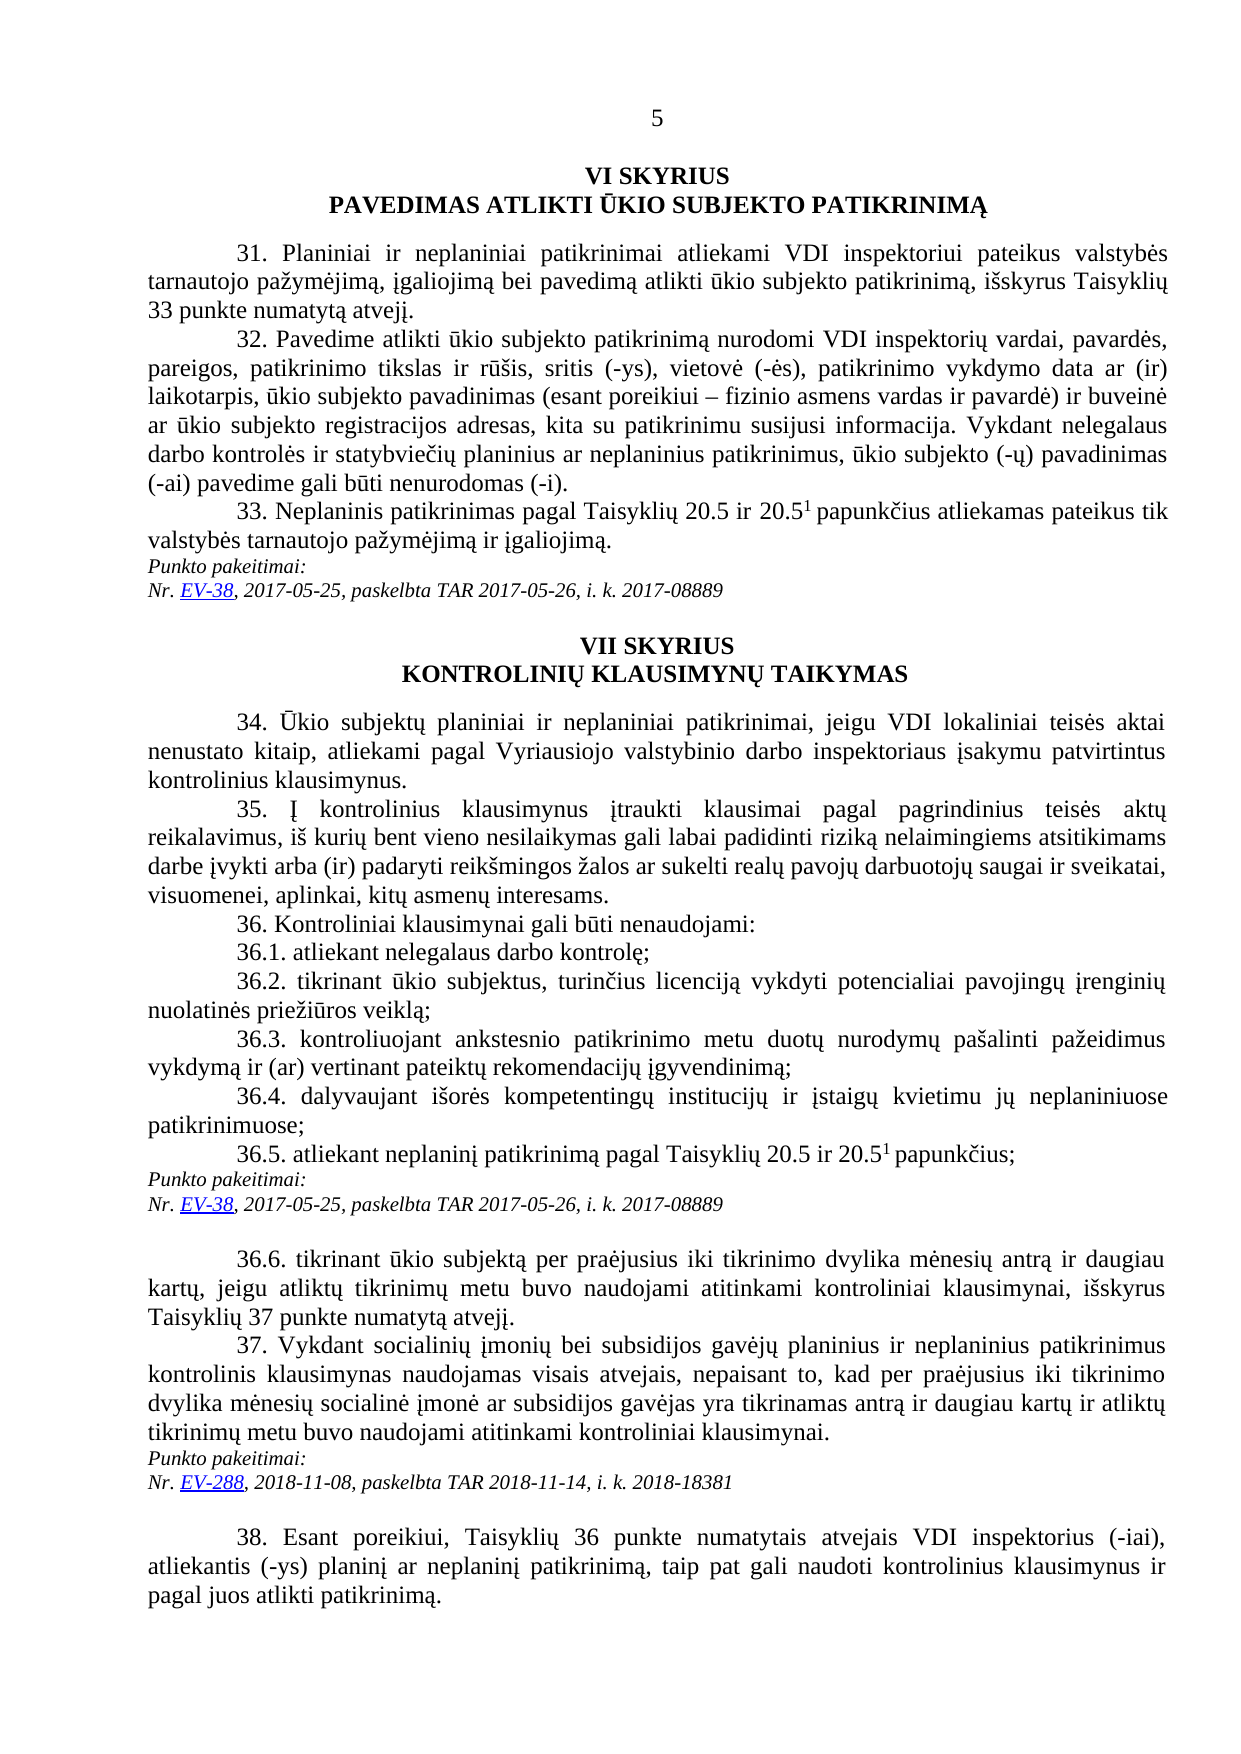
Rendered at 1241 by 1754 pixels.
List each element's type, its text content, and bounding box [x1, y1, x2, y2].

text Punkto pakeitimai: [148, 1167, 1166, 1191]
text 34. Ūkio subjektų planiniai ir neplaniniai patikrinimai, jeigu VDI lokaliniai teisės aktai nenustato kitaip, atliekami pagal Vyriausiojo valstybinio darbo inspektoriaus įsakymu patvirtintus kontrolinius klausimynus. [148, 707, 1166, 794]
text 36.5. atliekant neplaninį patikrinimą pagal Taisyklių 20.5 ir 20.51 papunkčius; [148, 1139, 1169, 1167]
text 32. Pavedime atlikti ūkio subjekto patikrinimą nurodomi VDI inspektorių vardai, pavardės, pareigos, patikrinimo tikslas ir rūšis, sritis (-ys), vietovė (-ės), patikrinimo vykdymo data ar (ir) laikotarpis, ūkio subjekto pavadinimas (esant poreikiui – fizinio asmens vardas ir pavardė) ir buveinė ar ūkio subjekto registracijos adresas, kita su patikrinimu susijusi informacija. Vykdant nelegalaus darbo kontrolės ir statybviečių planinius ar neplaninius patikrinimus, ūkio subjekto (-ų) pavadinimas (-ai) pavedime gali būti nenurodomas (-i). [148, 324, 1169, 496]
text 36.3. kontroliuojant ankstesnio patikrinimo metu duotų nurodymų pašalinti pažeidimus vykdymą ir (ar) vertinant pateiktų rekomendacijų įgyvendinimą; [148, 1024, 1166, 1081]
text PAVEDIMAS ATLIKTI ŪKIO SUBJEKTO PATIKRINIMĄ [148, 190, 1169, 218]
text VII SKYRIUS [148, 631, 1166, 659]
text Nr. EV-38, 2017-05-25, paskelbta TAR 2017-05-26, i. k. 2017-08889 [148, 578, 1166, 602]
text 37. Vykdant socialinių įmonių bei subsidijos gavėjų planinius ir neplaninius patikrinimus kontrolinis klausimynas naudojamas visais atvejais, nepaisant to, kad per praėjusius iki tikrinimo dvylika mėnesių socialinė įmonė ar subsidijos gavėjas yra tikrinamas antrą ir daugiau kartų ir atliktų tikrinimų metu buvo naudojami atitinkami kontroliniai klausimynai. [148, 1331, 1166, 1446]
text KONTROLINIŲ KLAUSIMYNŲ TAIKYMAS [148, 659, 1169, 688]
text Punkto pakeitimai: [148, 1446, 1166, 1469]
text 36.6. tikrinant ūkio subjektą per praėjusius iki tikrinimo dvylika mėnesių antrą ir daugiau kartų, jeigu atliktų tikrinimų metu buvo naudojami atitinkami kontroliniai klausimynai, išskyrus Taisyklių 37 punkte numatytą atvejį. [148, 1244, 1166, 1331]
text 33. Neplaninis patikrinimas pagal Taisyklių 20.5 ir 20.51 papunkčius atliekamas pateikus tik valstybės tarnautojo pažymėjimą ir įgaliojimą. [148, 496, 1169, 554]
text 36. Kontroliniai klausimynai gali būti nenaudojami: [148, 909, 1166, 937]
text 36.1. atliekant nelegalaus darbo kontrolę; [148, 937, 1166, 966]
text 38. Esant poreikiui, Taisyklių 36 punkte numatytais atvejais VDI inspektorius (-iai), atliekantis (-ys) planinį ar neplaninį patikrinimą, taip pat gali naudoti kontrolinius klausimynus ir pagal juos atlikti patikrinimą. [148, 1522, 1166, 1609]
text 35. Į kontrolinius klausimynus įtraukti klausimai pagal pagrindinius teisės aktų reikalavimus, iš kurių bent vieno nesilaikymas gali labai padidinti riziką nelaimingiems atsitikimams darbe įvykti arba (ir) padaryti reikšmingos žalos ar sukelti realų pavojų darbuotojų saugai ir sveikatai, visuomenei, aplinkai, kitų asmenų interesams. [148, 794, 1166, 909]
text 31. Planiniai ir neplaniniai patikrinimai atliekami VDI inspektoriui pateikus valstybės tarnautojo pažymėjimą, įgaliojimą bei pavedimą atlikti ūkio subjekto patikrinimą, išskyrus Taisyklių 33 punkte numatytą atvejį. [148, 238, 1169, 324]
text VI SKYRIUS [148, 161, 1166, 190]
text Punkto pakeitimai: [148, 554, 1166, 578]
text Nr. EV-38, 2017-05-25, paskelbta TAR 2017-05-26, i. k. 2017-08889 [148, 1191, 1166, 1216]
text Nr. EV-288, 2018-11-08, paskelbta TAR 2018-11-14, i. k. 2018-18381 [148, 1469, 1166, 1494]
text 36.2. tikrinant ūkio subjektus, turinčius licenciją vykdyti potencialiai pavojingų įrenginių nuolatinės priežiūros veiklą; [148, 966, 1166, 1024]
text 36.4. dalyvaujant išorės kompetentingų institucijų ir įstaigų kvietimu jų neplaniniuose patikrinimuose; [148, 1081, 1169, 1139]
